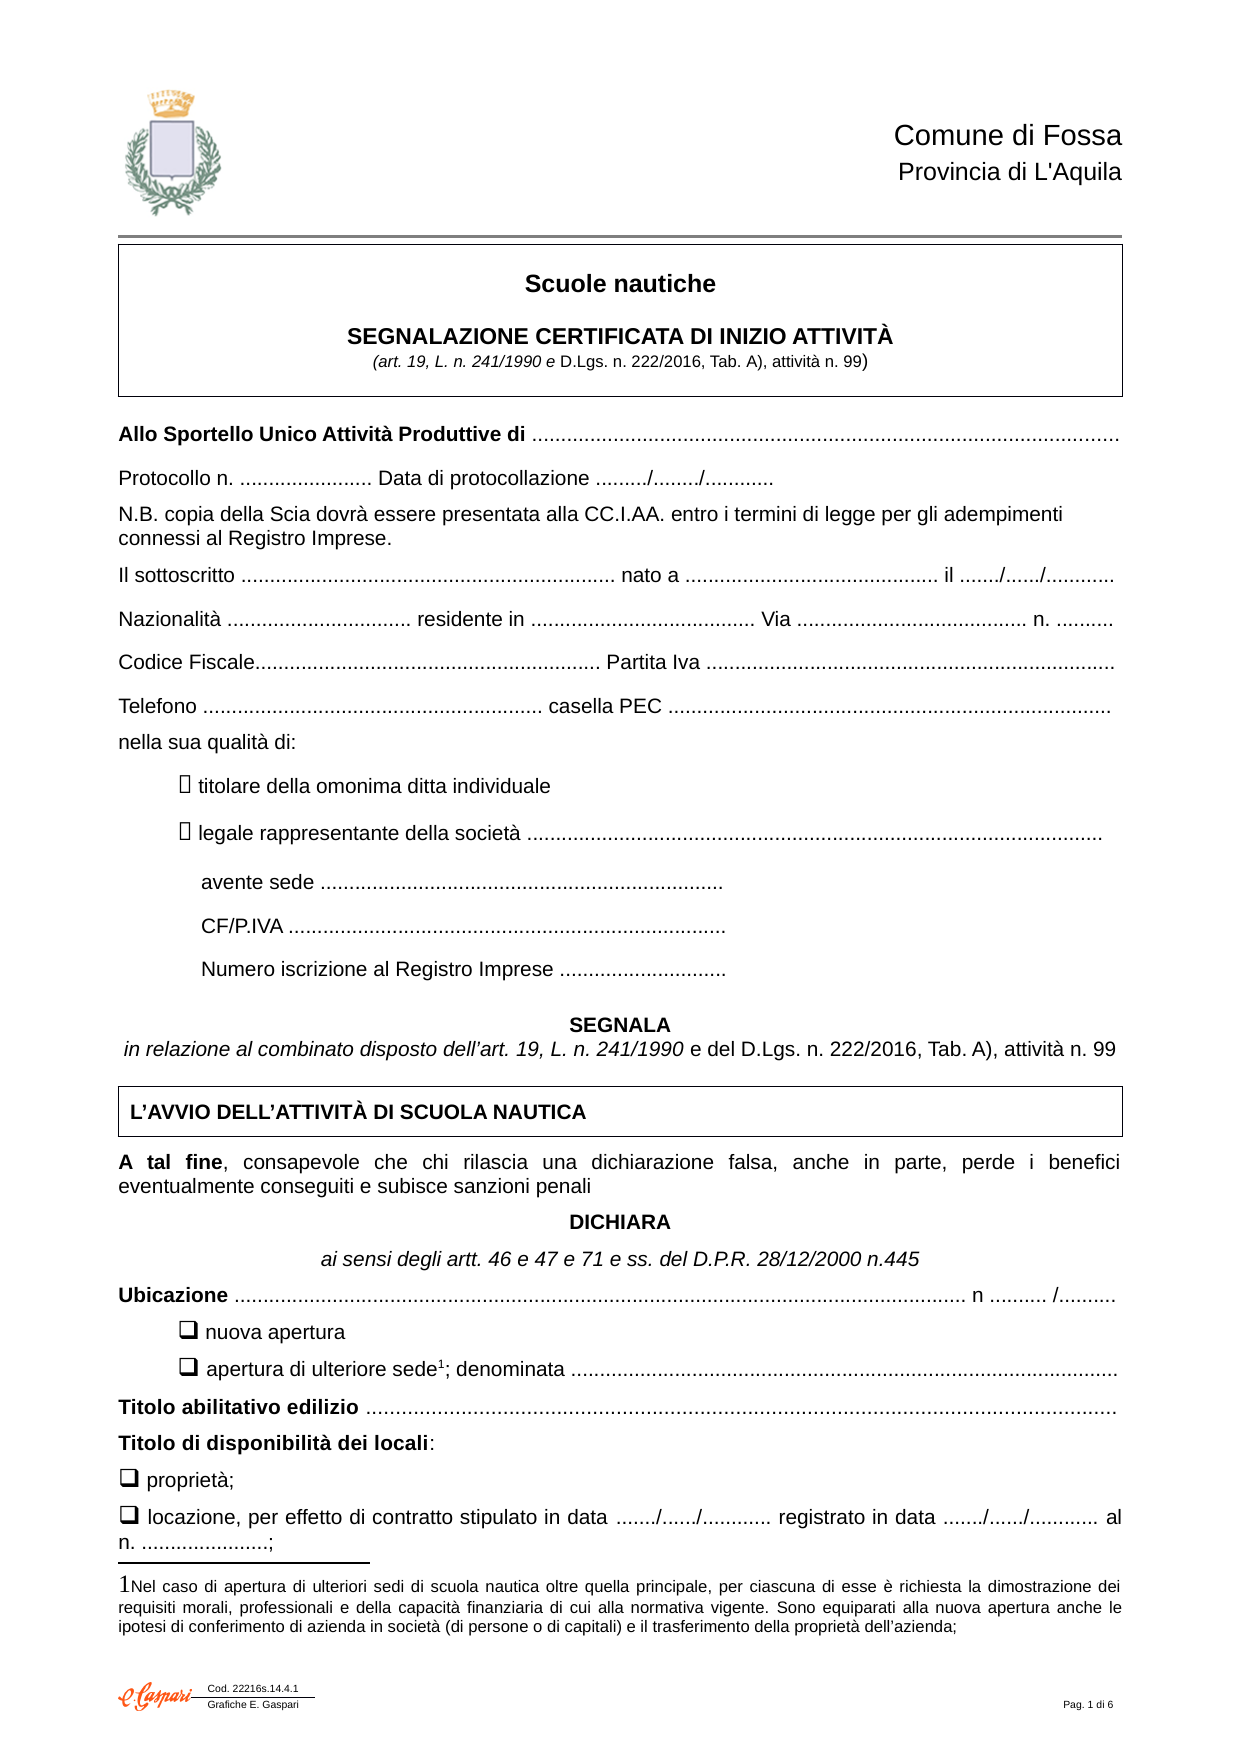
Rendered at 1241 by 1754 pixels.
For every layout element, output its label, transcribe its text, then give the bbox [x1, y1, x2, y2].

text  locazione, per effetto di contratto stipulato in data ......./....../............ registrato in data ......./....../............ al n. ......................; [118, 1505, 1122, 1554]
text avente sede ...................................................................... [201, 870, 1122, 894]
text ai sensi degli artt. 46 e 47 e 71 e ss. del D.P.R. 28/12/2000 n.445 [118, 1247, 1122, 1271]
text SEGNALA [118, 1013, 1122, 1037]
text Ubicazione ............................................................................................................................... n .......... /.......... [118, 1283, 1122, 1307]
text Allo Sportello Unico Attività Produttive di [118, 422, 1122, 446]
text Comune di Fossa [118, 118, 1122, 152]
text Nel caso di apertura di ulteriori sedi di scuola nautica oltre quella principale, per ciascuna di esse è richiesta la dimostrazione dei requisiti morali, professionali e della capacità finanziaria di cui alla normativa vigente. Sono equiparati alla nuova apertura anche le ipotesi di conferimento di azienda in società (di persone o di capitali) e il trasferimento della proprietà dell’azienda; [118, 1569, 1122, 1636]
text  legale rappresentante della società .................................................................................................... [177, 813, 1122, 847]
text CF/P.IVA ............................................................................ [201, 913, 1122, 937]
picture [118, 1682, 192, 1711]
text in relazione al combinato disposto dell’art. 19, L. n. 241/1990 e del D.Lgs. n. 222/2016, Tab. A), attività n. 99 [118, 1037, 1122, 1061]
text N.B. copia della Scia dovrà essere presentata alla CC.I.AA. entro i termini di legge per gli adempimenti connessi al Registro Imprese. [118, 502, 1122, 550]
picture [122, 152, 224, 157]
picture [122, 185, 224, 219]
text  apertura di ulteriore sede; denominata ............................................................................................... [177, 1357, 1122, 1382]
text DICHIARA [118, 1210, 1122, 1234]
text Nazionalità ................................ residente in ....................................... Via ........................................ n. .......... [118, 606, 1122, 630]
text nella sua qualità di: [118, 730, 1122, 754]
text Codice Fiscale............................................................ Partita Iva ....................................................................... [118, 650, 1122, 674]
text  titolare della omonima ditta individuale [177, 767, 1122, 801]
text Titolo di disponibilità dei locali: [118, 1431, 1122, 1455]
text Protocollo n. ....................... Data di protocollazione ........./......../............ [118, 466, 1122, 490]
text Il sottoscritto ................................................................. nato a ............................................ il ......./....../............ [118, 563, 1122, 587]
text  nuova apertura [177, 1319, 1122, 1344]
picture [122, 87, 224, 118]
table_header Scuole nautiche SEGNALAZIONE CERTIFICATA DI INIZIO ATTIVITÀ (art. 19, L. n. 241/1990 e D.Lgs. n. 222/2016, Tab. A), attività n. 99) [119, 245, 1122, 396]
table_header L’AVVIO DELL’ATTIVITÀ DI SCUOLA NAUTICA [119, 1087, 1122, 1136]
text A tal fine, consapevole che chi rilascia una dichiarazione falsa, anche in parte, perde i benefici eventualmente conseguiti e subisce sanzioni penali [118, 1150, 1122, 1198]
text  proprietà; [118, 1467, 1122, 1492]
text Numero iscrizione al Registro Imprese ............................. [201, 957, 1122, 981]
text Titolo abilitativo edilizio .............................................................................................................................. [118, 1394, 1122, 1418]
text Provincia di L'Aquila [118, 157, 1122, 185]
text Telefono ........................................................... casella PEC ............................................................................. [118, 694, 1122, 718]
